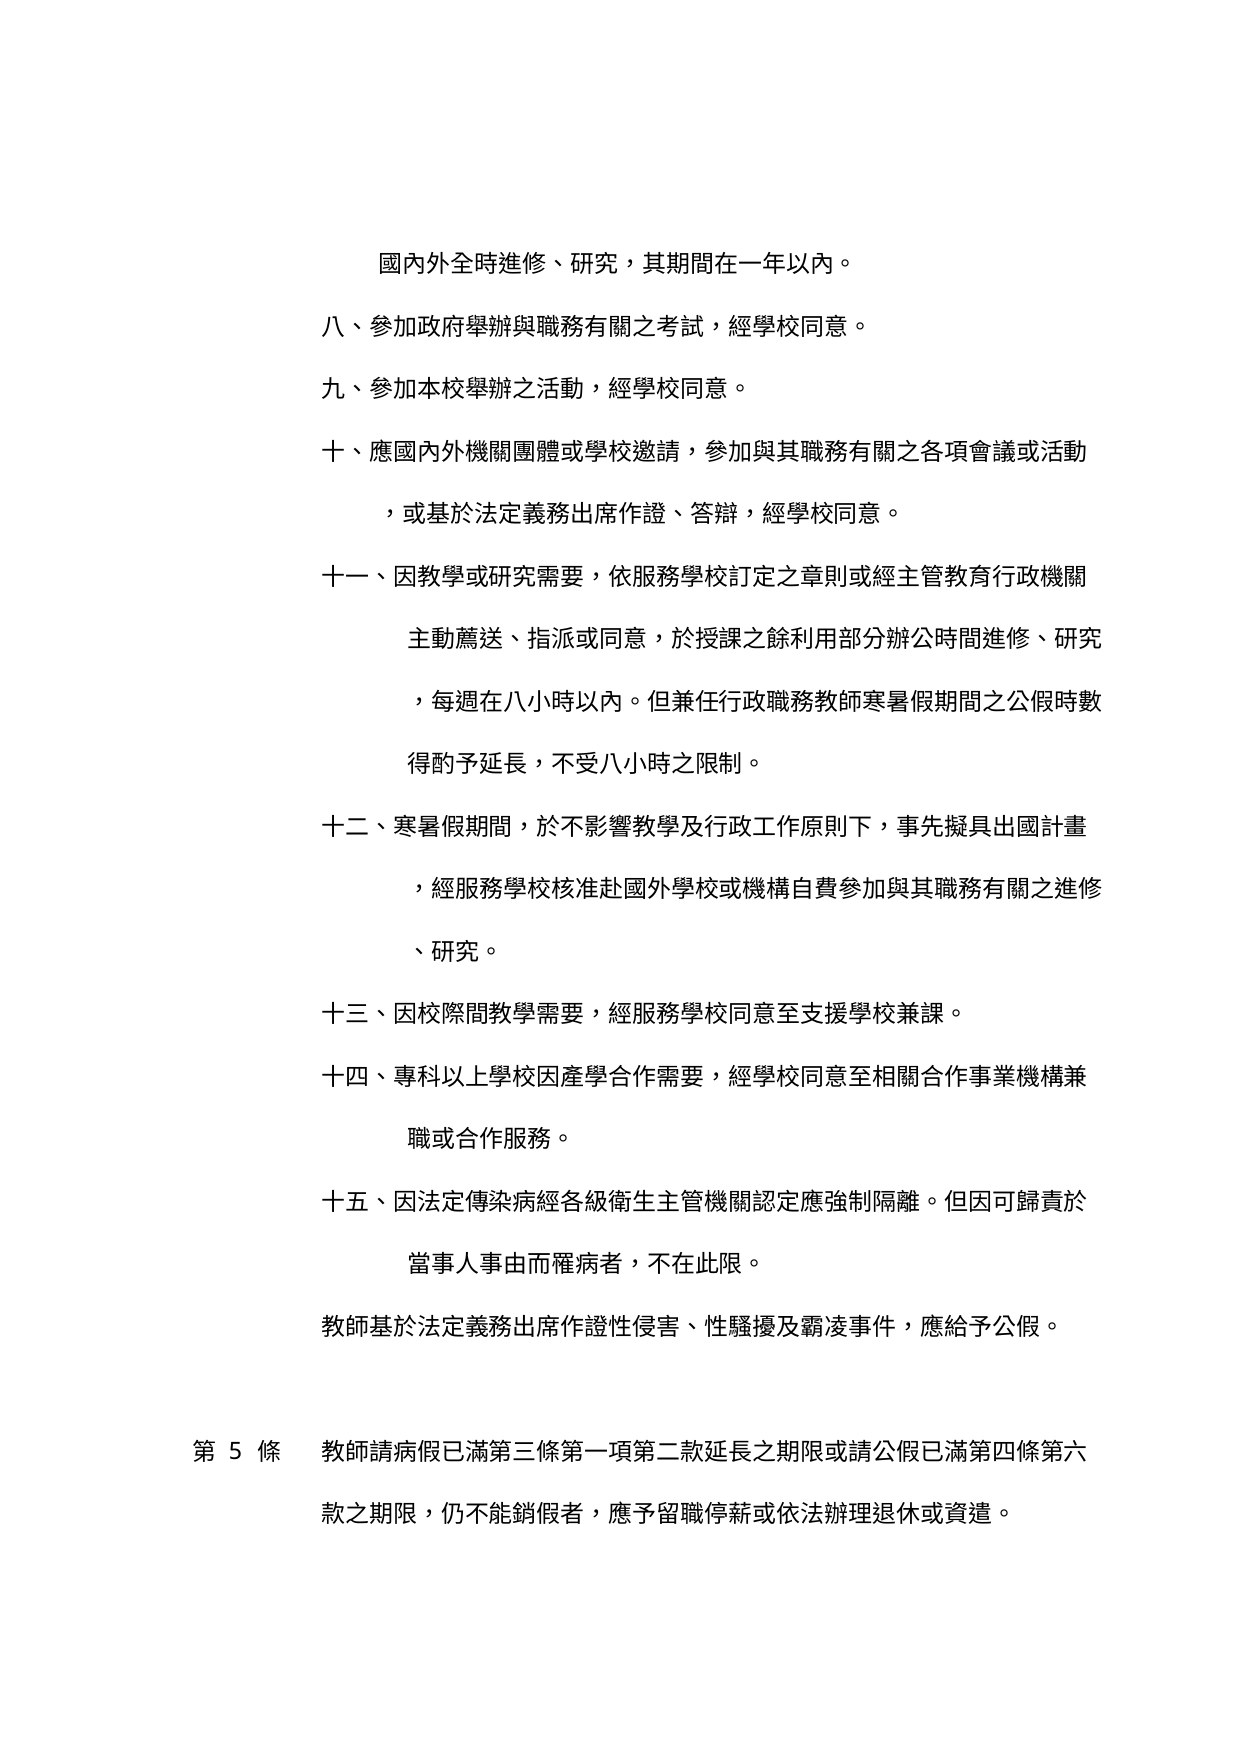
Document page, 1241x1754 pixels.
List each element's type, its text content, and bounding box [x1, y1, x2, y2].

table_cell [295, 158, 316, 1350]
table_cell [295, 1350, 316, 1538]
table_cell [188, 158, 295, 1350]
table_cell 教師請病假已滿第三條第一項第二款延長之期限或請公假已滿第四條第六 款之期限，仍不能銷假者，應予留職停薪或依法辦理退休或資遣。 [316, 1350, 1172, 1538]
table_cell 第 5 條 [188, 1350, 295, 1538]
table_cell 國內外全時進修、研究，其期間在一年以內。 八、參加政府舉辦與職務有關之考試，經學校同意。 九、參加本校舉辦之活動，經學校同意。 十、應國內外機關團體或學校邀請，參加與其職務有關之各項會議或活動 ，或基於法定義務出席作證、答辯，經學校同意。 十一、因教學或研究需要，依服務學校訂定之章則或經主管教育行政機關 主動薦送、指派或同意，於授課之餘利用部分辦公時間進修、研究 ，每週在八小時以內。但兼任行政職務教師寒暑假期間之公假時數 得酌予延長，不受八小時之限制。 十二、寒暑假期間，於不影響教學及行政工作原則下，事先擬具出國計畫 ，經服務學校核准赴國外學校或機構自費參加與其職務有關之進修 、研究。 十三、因校際間教學需要，經服務學校同意至支援學校兼課。 十四、專科以上學校因產學合作需要，經學校同意至相關合作事業機構兼 職或合作服務。 十五、因法定傳染病經各級衛生主管機關認定應強制隔離。但因可歸責於 當事人事由而罹病者，不在此限。 教師基於法定義務出席作證性侵害、性騷擾及霸凌事件，應給予公假。 [316, 158, 1172, 1350]
